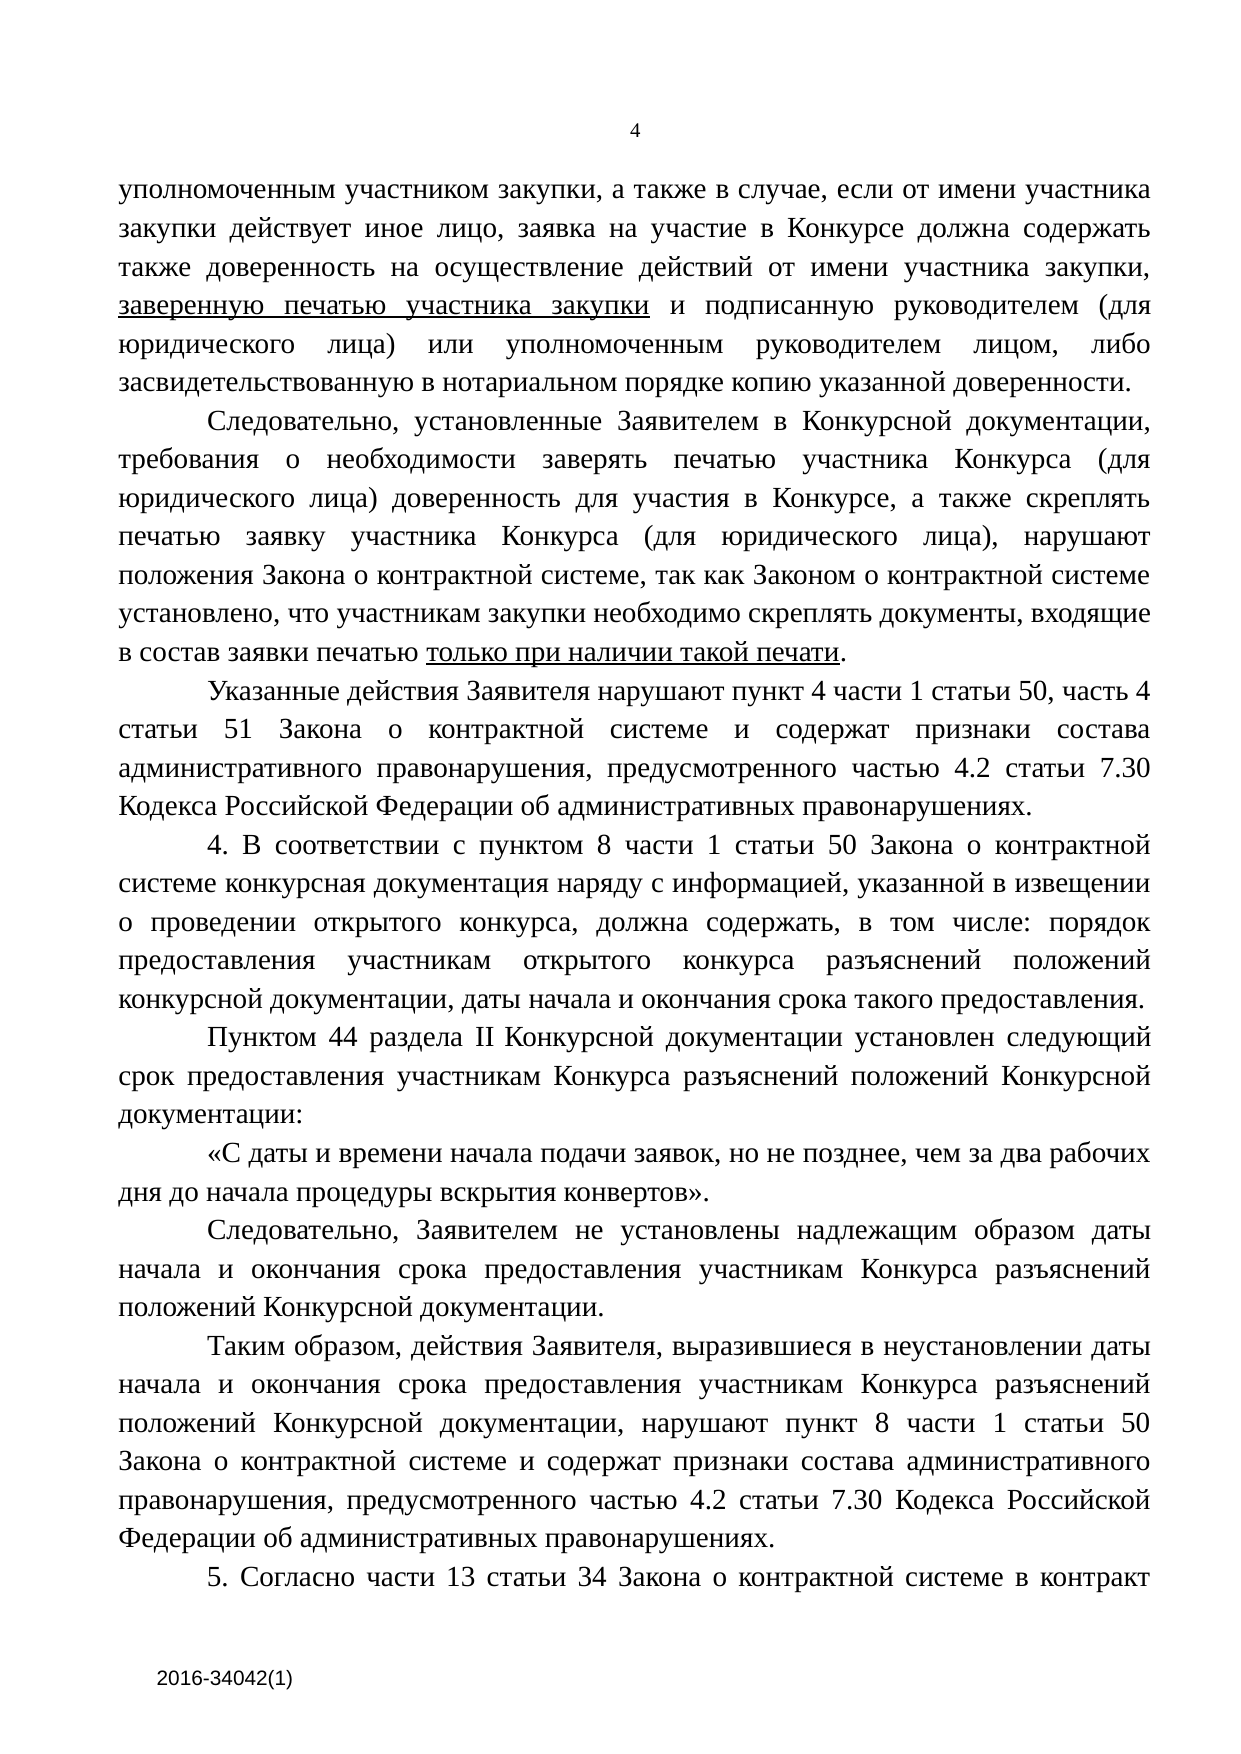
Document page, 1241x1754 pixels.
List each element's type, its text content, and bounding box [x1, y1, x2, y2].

text Следовательно, Заявителем не установлены надлежащим образом даты начала и окончания срока предоставления участникам Конкурса разъяснений положений Конкурсной документации. [118, 1212, 1152, 1323]
text 4. В соответствии с пунктом 8 части 1 статьи 50 Закона о контрактной системе конкурсная документация наряду с информацией, указанной в извещении о проведении открытого конкурса, должна содержать, в том числе: порядок предоставления участникам открытого конкурса разъяснений положений конкурсной документации, даты начала и окончания срока такого предоставления. [118, 827, 1152, 1014]
text уполномоченным участником закупки, а также в случае, если от имени участника закупки действует иное лицо, заявка на участие в Конкурсе должна содержать также доверенность на осуществление действий от имени участника закупки, заверенную печатью участника закупки и подписанную руководителем (для юридического лица) или уполномоченным руководителем лицом, либо засвидетельствованную в нотариальном порядке копию указанной доверенности. [118, 172, 1152, 398]
text Указанные действия Заявителя нарушают пункт 4 части 1 статьи 50, часть 4 статьи 51 Закона о контрактной системе и содержат признаки состава административного правонарушения, предусмотренного частью 4.2 статьи 7.30 Кодекса Российской Федерации об административных правонарушениях. [118, 673, 1152, 822]
text «С даты и времени начала подачи заявок, но не позднее, чем за два рабочих дня до начала процедуры вскрытия конвертов». [118, 1135, 1152, 1207]
text 5. Согласно части 13 статьи 34 Закона о контрактной системе в контракт [118, 1559, 1152, 1593]
text Пунктом 44 раздела II Конкурсной документации установлен следующий срок предоставления участникам Конкурса разъяснений положений Конкурсной документации: [118, 1019, 1152, 1130]
text Таким образом, действия Заявителя, выразившиеся в неустановлении даты начала и окончания срока предоставления участникам Конкурса разъяснений положений Конкурсной документации, нарушают пункт 8 части 1 статьи 50 Закона о контрактной системе и содержат признаки состава административного правонарушения, предусмотренного частью 4.2 статьи 7.30 Кодекса Российской Федерации об административных правонарушениях. [118, 1328, 1152, 1554]
text Следовательно, установленные Заявителем в Конкурсной документации, требования о необходимости заверять печатью участника Конкурса (для юридического лица) доверенность для участия в Конкурсе, а также скреплять печатью заявку участника Конкурса (для юридического лица), нарушают положения Закона о контрактной системе, так как Законом о контрактной системе установлено, что участникам закупки необходимо скреплять документы, входящие в состав заявки печатью только при наличии такой печати. [118, 403, 1152, 668]
